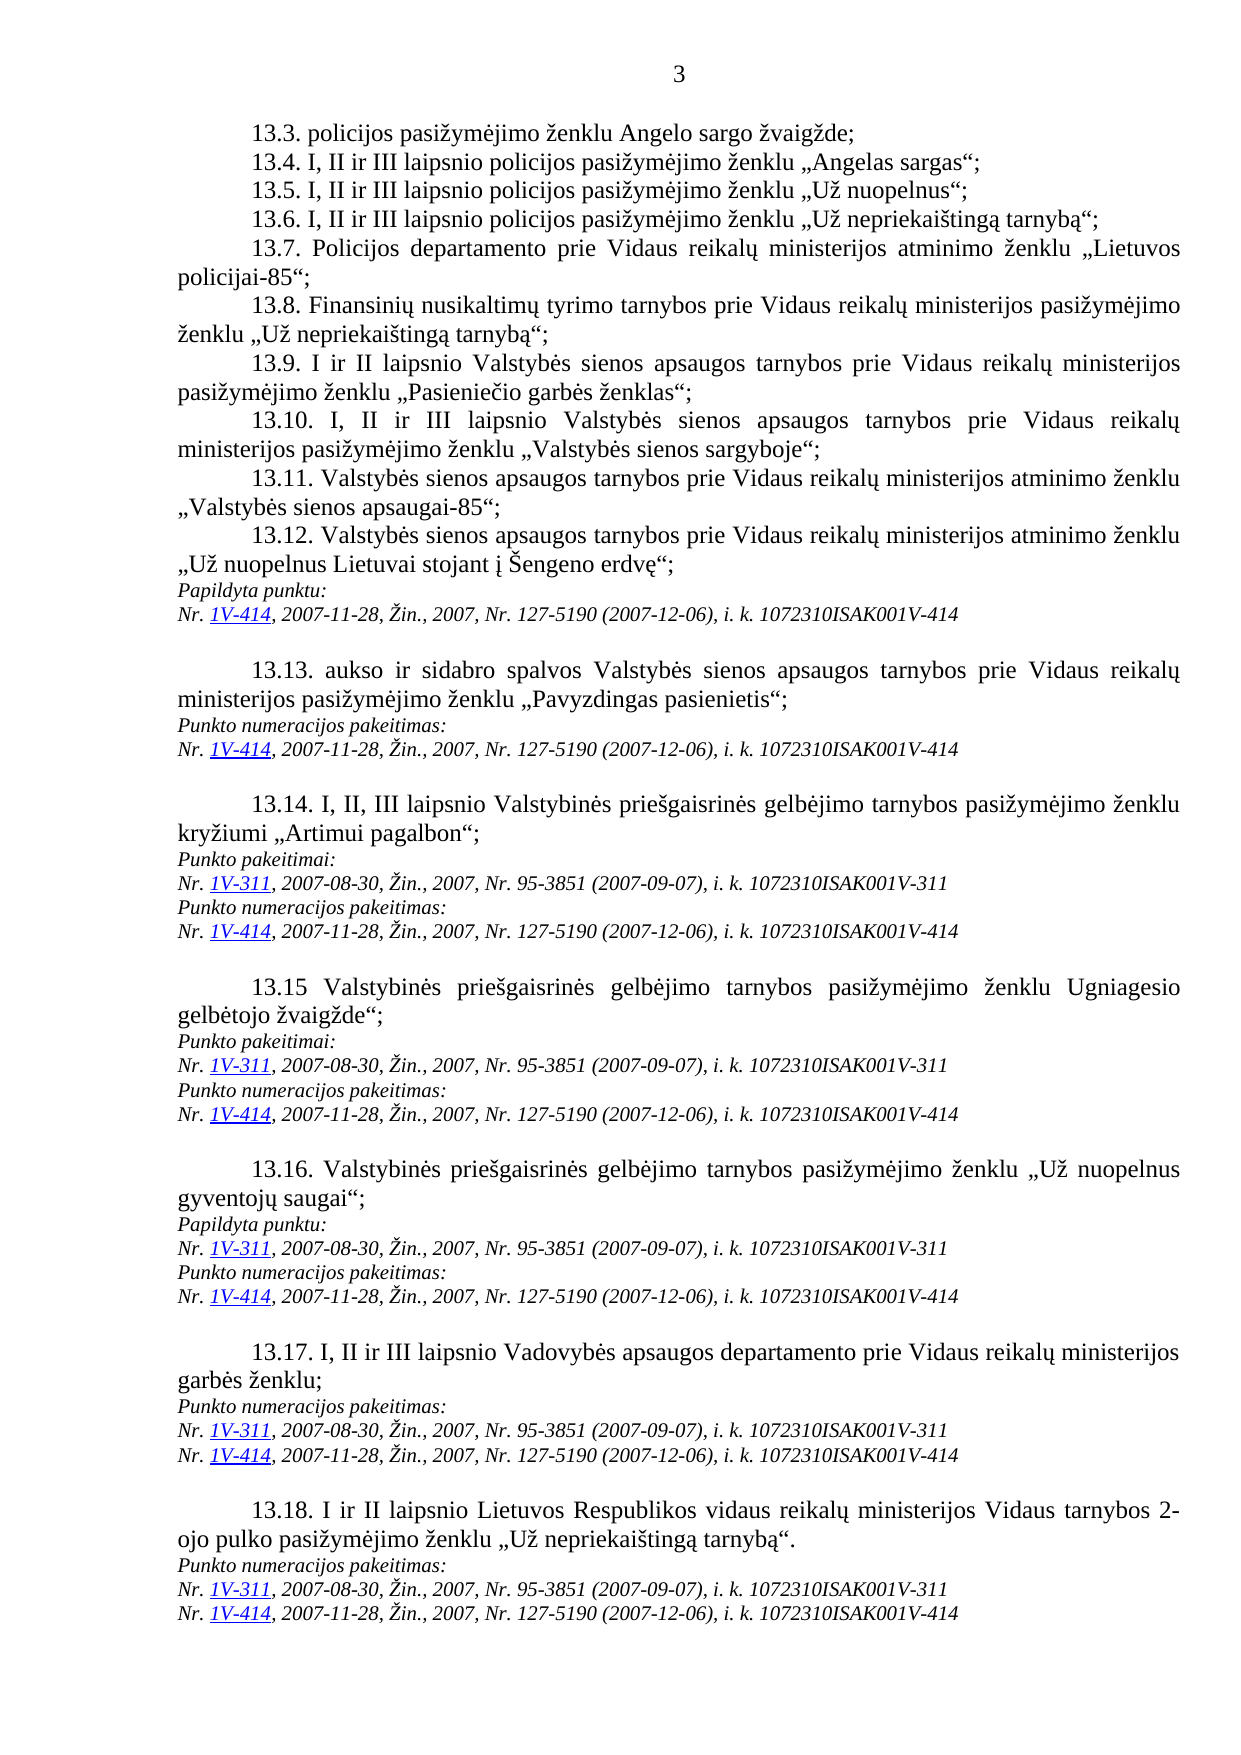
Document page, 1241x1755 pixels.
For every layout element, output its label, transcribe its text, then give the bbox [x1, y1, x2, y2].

text 13.15 Valstybinės priešgaisrinės gelbėjimo tarnybos pasižymėjimo ženklu Ugniagesio gelbėtojo žvaigžde“; [177, 972, 1181, 1029]
text Nr. 1V-311, 2007-08-30, Žin., 2007, Nr. 95-3851 (2007-09-07), i. k. 1072310ISAK001V-311 [177, 1418, 1181, 1442]
text Punkto pakeitimai: [177, 1029, 1181, 1053]
text 13.13. aukso ir sidabro spalvos Valstybės sienos apsaugos tarnybos prie Vidaus reikalų ministerijos pasižymėjimo ženklu „Pavyzdingas pasienietis“; [177, 655, 1181, 712]
text 13.5. I, II ir III laipsnio policijos pasižymėjimo ženklu „Už nuopelnus“; [177, 176, 1181, 204]
text Punkto numeracijos pakeitimas: [177, 1553, 1181, 1577]
text Punkto numeracijos pakeitimas: [177, 1260, 1181, 1284]
text Nr. 1V-414, 2007-11-28, Žin., 2007, Nr. 127-5190 (2007-12-06), i. k. 1072310ISAK001V-414 [177, 737, 1181, 761]
text Nr. 1V-311, 2007-08-30, Žin., 2007, Nr. 95-3851 (2007-09-07), i. k. 1072310ISAK001V-311 [177, 1577, 1181, 1601]
text 13.18. I ir II laipsnio Lietuvos Respublikos vidaus reikalų ministerijos Vidaus tarnybos 2-ojo pulko pasižymėjimo ženklu „Už nepriekaištingą tarnybą“. [177, 1495, 1181, 1553]
text Nr. 1V-311, 2007-08-30, Žin., 2007, Nr. 95-3851 (2007-09-07), i. k. 1072310ISAK001V-311 [177, 1053, 1181, 1077]
text 13.3. policijos pasižymėjimo ženklu Angelo sargo žvaigžde; [177, 118, 1181, 147]
text Nr. 1V-311, 2007-08-30, Žin., 2007, Nr. 95-3851 (2007-09-07), i. k. 1072310ISAK001V-311 [177, 1236, 1181, 1260]
text 13.7. Policijos departamento prie Vidaus reikalų ministerijos atminimo ženklu „Lietuvos policijai-85“; [177, 233, 1181, 291]
text 13.14. I, II, III laipsnio Valstybinės priešgaisrinės gelbėjimo tarnybos pasižymėjimo ženklu kryžiumi „Artimui pagalbon“; [177, 789, 1181, 847]
text 13.10. I, II ir III laipsnio Valstybės sienos apsaugos tarnybos prie Vidaus reikalų ministerijos pasižymėjimo ženklu „Valstybės sienos sargyboje“; [177, 406, 1181, 463]
text 13.4. I, II ir III laipsnio policijos pasižymėjimo ženklu „Angelas sargas“; [177, 147, 1181, 176]
text Nr. 1V-311, 2007-08-30, Žin., 2007, Nr. 95-3851 (2007-09-07), i. k. 1072310ISAK001V-311 [177, 871, 1181, 895]
text Punkto pakeitimai: [177, 847, 1181, 871]
text 13.9. I ir II laipsnio Valstybės sienos apsaugos tarnybos prie Vidaus reikalų ministerijos pasižymėjimo ženklu „Pasieniečio garbės ženklas“; [177, 348, 1181, 406]
text Papildyta punktu: [177, 578, 1181, 602]
text Nr. 1V-414, 2007-11-28, Žin., 2007, Nr. 127-5190 (2007-12-06), i. k. 1072310ISAK001V-414 [177, 919, 1181, 943]
text Punkto numeracijos pakeitimas: [177, 1394, 1181, 1418]
text Punkto numeracijos pakeitimas: [177, 1077, 1181, 1102]
text Nr. 1V-414, 2007-11-28, Žin., 2007, Nr. 127-5190 (2007-12-06), i. k. 1072310ISAK001V-414 [177, 1601, 1181, 1625]
text Nr. 1V-414, 2007-11-28, Žin., 2007, Nr. 127-5190 (2007-12-06), i. k. 1072310ISAK001V-414 [177, 1442, 1181, 1467]
text 13.17. I, II ir III laipsnio Vadovybės apsaugos departamento prie Vidaus reikalų ministerijos garbės ženklu; [177, 1337, 1181, 1394]
text 13.11. Valstybės sienos apsaugos tarnybos prie Vidaus reikalų ministerijos atminimo ženklu „Valstybės sienos apsaugai-85“; [177, 463, 1181, 521]
text 13.6. I, II ir III laipsnio policijos pasižymėjimo ženklu „Už nepriekaištingą tarnybą“; [177, 204, 1181, 233]
text Papildyta punktu: [177, 1212, 1181, 1236]
text 13.16. Valstybinės priešgaisrinės gelbėjimo tarnybos pasižymėjimo ženklu „Už nuopelnus gyventojų saugai“; [177, 1154, 1181, 1212]
text Punkto numeracijos pakeitimas: [177, 895, 1181, 919]
text Nr. 1V-414, 2007-11-28, Žin., 2007, Nr. 127-5190 (2007-12-06), i. k. 1072310ISAK001V-414 [177, 1284, 1181, 1308]
text 13.8. Finansinių nusikaltimų tyrimo tarnybos prie Vidaus reikalų ministerijos pasižymėjimo ženklu „Už nepriekaištingą tarnybą“; [177, 291, 1181, 348]
text Punkto numeracijos pakeitimas: [177, 712, 1181, 737]
text Nr. 1V-414, 2007-11-28, Žin., 2007, Nr. 127-5190 (2007-12-06), i. k. 1072310ISAK001V-414 [177, 1102, 1181, 1126]
text 13.12. Valstybės sienos apsaugos tarnybos prie Vidaus reikalų ministerijos atminimo ženklu „Už nuopelnus Lietuvai stojant į Šengeno erdvę“; [177, 521, 1181, 578]
text Nr. 1V-414, 2007-11-28, Žin., 2007, Nr. 127-5190 (2007-12-06), i. k. 1072310ISAK001V-414 [177, 602, 1181, 626]
